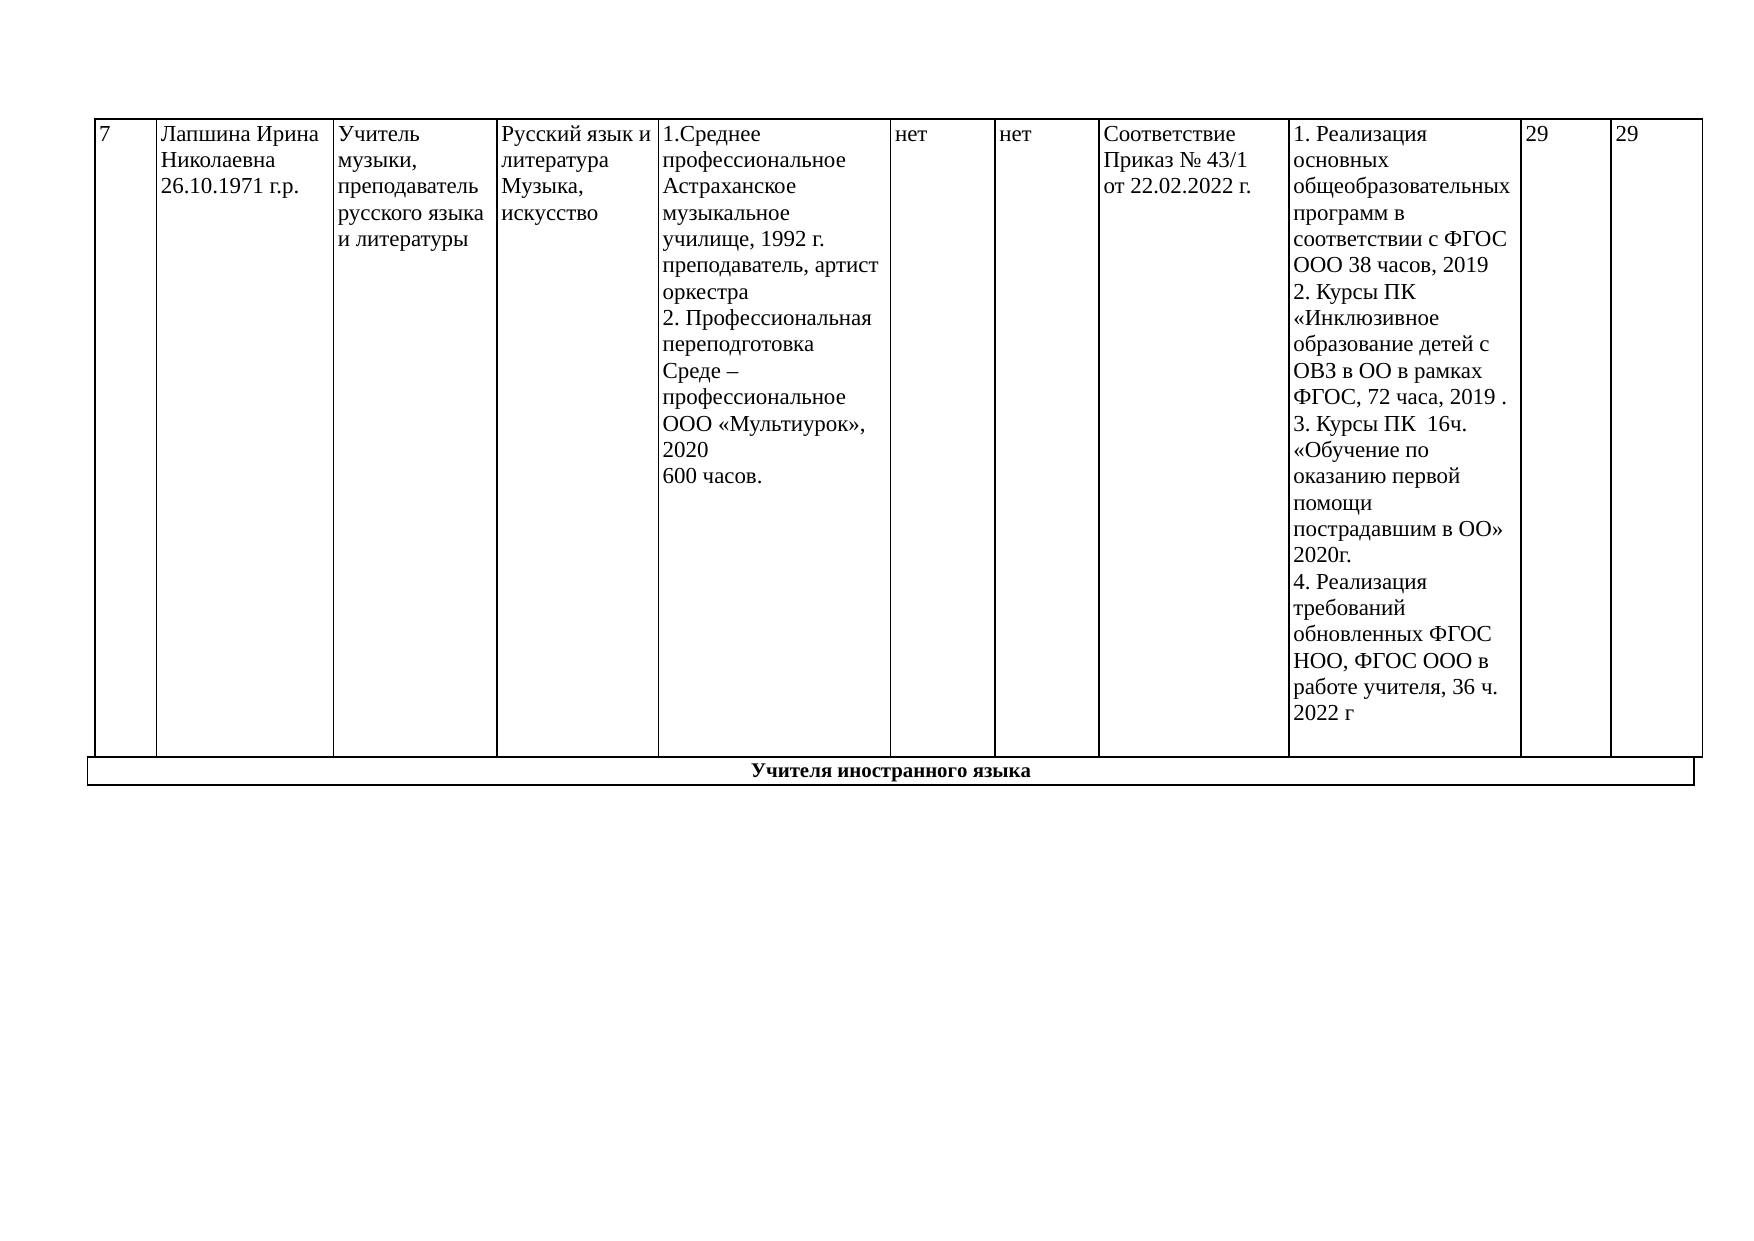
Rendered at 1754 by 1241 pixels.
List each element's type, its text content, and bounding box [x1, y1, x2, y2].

table_cell Лапшина Ирина Николаевна 26.10.1971 г.р. [157, 120, 333, 756]
table_cell Русский язык и литература Музыка, искусство [498, 120, 658, 756]
table_cell нет [996, 120, 1098, 756]
table_cell 1. Реализация основных общеобразовательных программ в соответствии с ФГОС ООО 38 часов, 2019 2. Курсы ПК «Инклюзивное образование детей с ОВЗ в ОО в рамках ФГОС, 72 часа, 2019 . 3. Курсы ПК 16ч. «Обучение по оказанию первой помощи пострадавшим в ОО» 2020г. 4. Реализация требований обновленных ФГОС НОО, ФГОС ООО в работе учителя, 36 ч. 2022 г [1290, 120, 1520, 756]
table_cell [88, 118, 94, 756]
table_cell 1.Среднее профессиональное Астраханское музыкальное училище, 1992 г. преподаватель, артист оркестра 2. Профессиональная переподготовка Среде – профессиональное ООО «Мультиурок», 2020 600 часов. [659, 120, 890, 756]
table_cell Соответствие Приказ № 43/1 от 22.02.2022 г. [1100, 120, 1288, 756]
table_cell 29 [1612, 120, 1702, 756]
table_cell 29 [1522, 120, 1610, 756]
table_cell Учителя иностранного языка [88, 758, 1693, 784]
table_cell нет [891, 120, 994, 756]
table_cell [1695, 758, 1702, 784]
table_cell 7 [96, 120, 156, 756]
table_cell Учитель музыки, преподаватель русского языка и литературы [334, 120, 496, 756]
